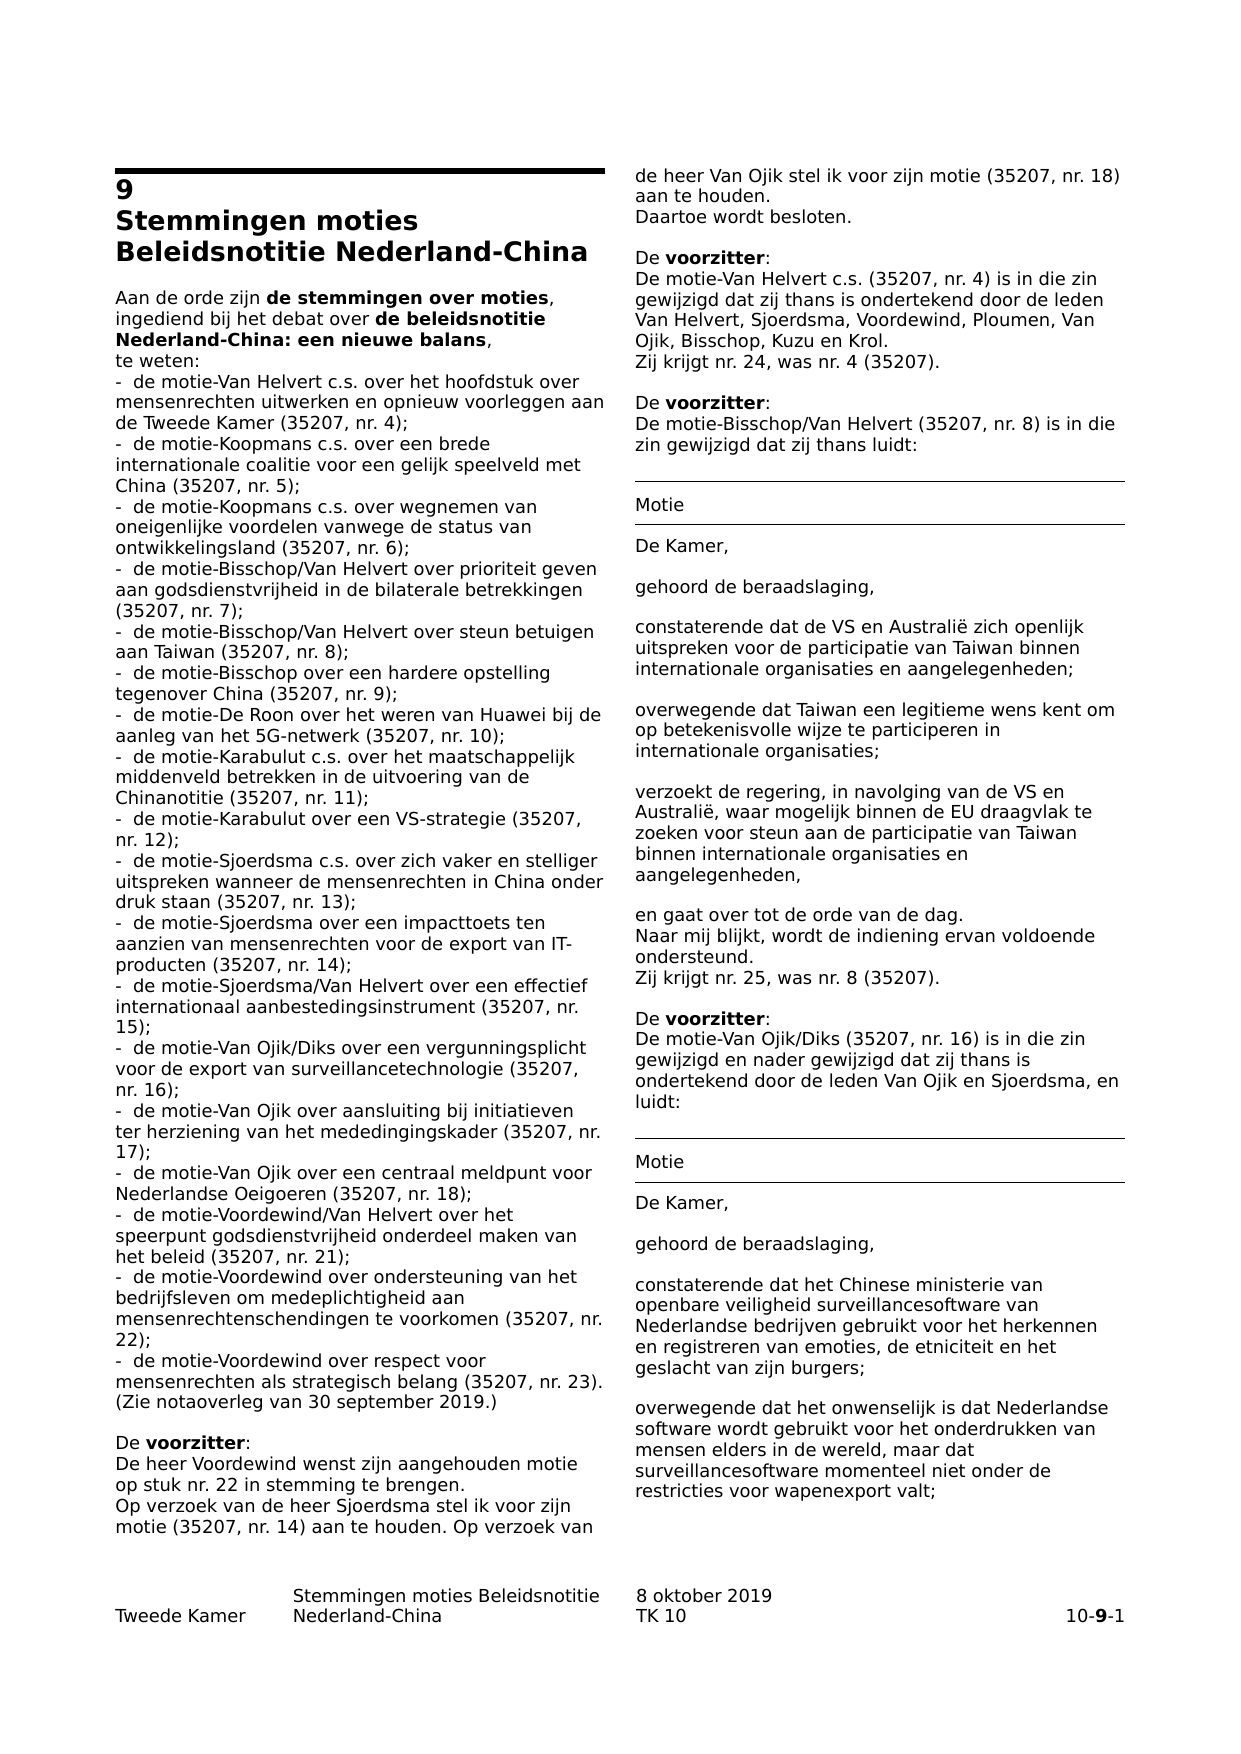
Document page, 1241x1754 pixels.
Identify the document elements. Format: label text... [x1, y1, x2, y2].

list de motie-Van Ojik/Diks over een vergunningsplicht voor de export van surveillancetechnologie (35207, nr. 16); [115, 1038, 605, 1101]
text De voorzitter: [635, 248, 1125, 268]
text constaterende dat het Chinese ministerie van openbare veiligheid surveillancesoftware van Nederlandse bedrijven gebruikt voor het herkennen en registreren van emoties, de etniciteit en het geslacht van zijn burgers; [635, 1274, 1125, 1378]
text Motie [635, 1152, 1125, 1173]
text (Zie notaoverleg van 30 september 2019.) [115, 1392, 605, 1413]
list de motie-Koopmans c.s. over wegnemen van oneigenlijke voordelen vanwege de status van ontwikkelingsland (35207, nr. 6); [115, 496, 605, 559]
text Naar mij blijkt, wordt de indiening ervan voldoende ondersteund. [635, 926, 1125, 968]
list de motie-De Roon over het weren van Huawei bij de aanleg van het 5G-netwerk (35207, nr. 10); [115, 705, 605, 746]
list de motie-Karabulut c.s. over het maatschappelijk middenveld betrekken in de uitvoering van de Chinanotitie (35207, nr. 11); [115, 746, 605, 809]
text De Kamer, [635, 1193, 1125, 1214]
list de motie-Sjoerdsma c.s. over zich vaker en stelliger uitspreken wanneer de mensenrechten in China onder druk staan (35207, nr. 13); [115, 851, 605, 913]
list de motie-Van Helvert c.s. over het hoofdstuk over mensenrechten uitwerken en opnieuw voorleggen aan de Tweede Kamer (35207, nr. 4); [115, 371, 605, 434]
text De Kamer, [635, 536, 1125, 556]
text Op verzoek van de heer Sjoerdsma stel ik voor zijn motie (35207, nr. 14) aan te houden. Op verzoek van [115, 1496, 605, 1537]
text De motie-Van Ojik/Diks (35207, nr. 16) is in die zin gewijzigd en nader gewijzigd dat zij thans is ondertekend door de leden Van Ojik en Sjoerdsma, en luidt: [635, 1029, 1125, 1112]
list de motie-Bisschop/Van Helvert over steun betuigen aan Taiwan (35207, nr. 8); [115, 621, 605, 663]
text Aan de orde zijn de stemmingen over moties, ingediend bij het debat over de beleidsnotitie Nederland-China: een nieuwe balans, [115, 288, 605, 351]
text De motie-Bisschop/Van Helvert (35207, nr. 8) is in die zin gewijzigd dat zij thans luidt: [635, 413, 1125, 455]
text De heer Voordewind wenst zijn aangehouden motie op stuk nr. 22 in stemming te brengen. [115, 1454, 605, 1496]
text verzoekt de regering, in navolging van de VS en Australië, waar mogelijk binnen de EU draagvlak te zoeken voor steun aan de participatie van Taiwan binnen internationale organisaties en aangelegenheden, [635, 782, 1125, 885]
text constaterende dat de VS en Australië zich openlijk uitspreken voor de participatie van Taiwan binnen internationale organisaties en aangelegenheden; [635, 617, 1125, 679]
text te weten: [115, 351, 605, 371]
text en gaat over tot de orde van de dag. [635, 905, 1125, 926]
list de motie-Van Ojik over aansluiting bij initiatieven ter herziening van het mededingingskader (35207, nr. 17); [115, 1101, 605, 1163]
text overwegende dat het onwenselijk is dat Nederlandse software wordt gebruikt voor het onderdrukken van mensen elders in de wereld, maar dat surveillancesoftware momenteel niet onder de restricties voor wapenexport valt; [635, 1398, 1125, 1502]
list de motie-Van Ojik over een centraal meldpunt voor Nederlandse Oeigoeren (35207, nr. 18); [115, 1163, 605, 1205]
list de motie-Sjoerdsma over een impacttoets ten aanzien van mensenrechten voor de export van IT-producten (35207, nr. 14); [115, 913, 605, 976]
list de motie-Bisschop over een hardere opstelling tegenover China (35207, nr. 9); [115, 663, 605, 705]
text De voorzitter: [635, 393, 1125, 413]
text Motie [635, 495, 1125, 516]
list de motie-Karabulut over een VS-strategie (35207, nr. 12); [115, 809, 605, 851]
text Zij krijgt nr. 24, was nr. 4 (35207). [635, 352, 1125, 373]
title 9 Stemmingen moties Beleidsnotitie Nederland-China [115, 174, 605, 268]
text Daartoe wordt besloten. [635, 207, 1125, 228]
text de heer Van Ojik stel ik voor zijn motie (35207, nr. 18) aan te houden. [635, 165, 1125, 207]
text Zij krijgt nr. 25, was nr. 8 (35207). [635, 968, 1125, 988]
list de motie-Voordewind over ondersteuning van het bedrijfsleven om medeplichtigheid aan mensenrechtenschendingen te voorkomen (35207, nr. 22); [115, 1267, 605, 1351]
text De motie-Van Helvert c.s. (35207, nr. 4) is in die zin gewijzigd dat zij thans is ondertekend door de leden Van Helvert, Sjoerdsma, Voordewind, Ploumen, Van Ojik, Bisschop, Kuzu en Krol. [635, 268, 1125, 352]
list de motie-Voordewind over respect voor mensenrechten als strategisch belang (35207, nr. 23). [115, 1351, 605, 1392]
list de motie-Bisschop/Van Helvert over prioriteit geven aan godsdienstvrijheid in de bilaterale betrekkingen (35207, nr. 7); [115, 559, 605, 621]
list de motie-Voordewind/Van Helvert over het speerpunt godsdienstvrijheid onderdeel maken van het beleid (35207, nr. 21); [115, 1205, 605, 1267]
text gehoord de beraadslaging, [635, 1234, 1125, 1254]
list de motie-Sjoerdsma/Van Helvert over een effectief internationaal aanbestedingsinstrument (35207, nr. 15); [115, 976, 605, 1038]
text De voorzitter: [635, 1008, 1125, 1029]
text overwegende dat Taiwan een legitieme wens kent om op betekenisvolle wijze te participeren in internationale organisaties; [635, 699, 1125, 762]
list de motie-Koopmans c.s. over een brede internationale coalitie voor een gelijk speelveld met China (35207, nr. 5); [115, 434, 605, 496]
text De voorzitter: [115, 1433, 605, 1454]
text gehoord de beraadslaging, [635, 576, 1125, 597]
